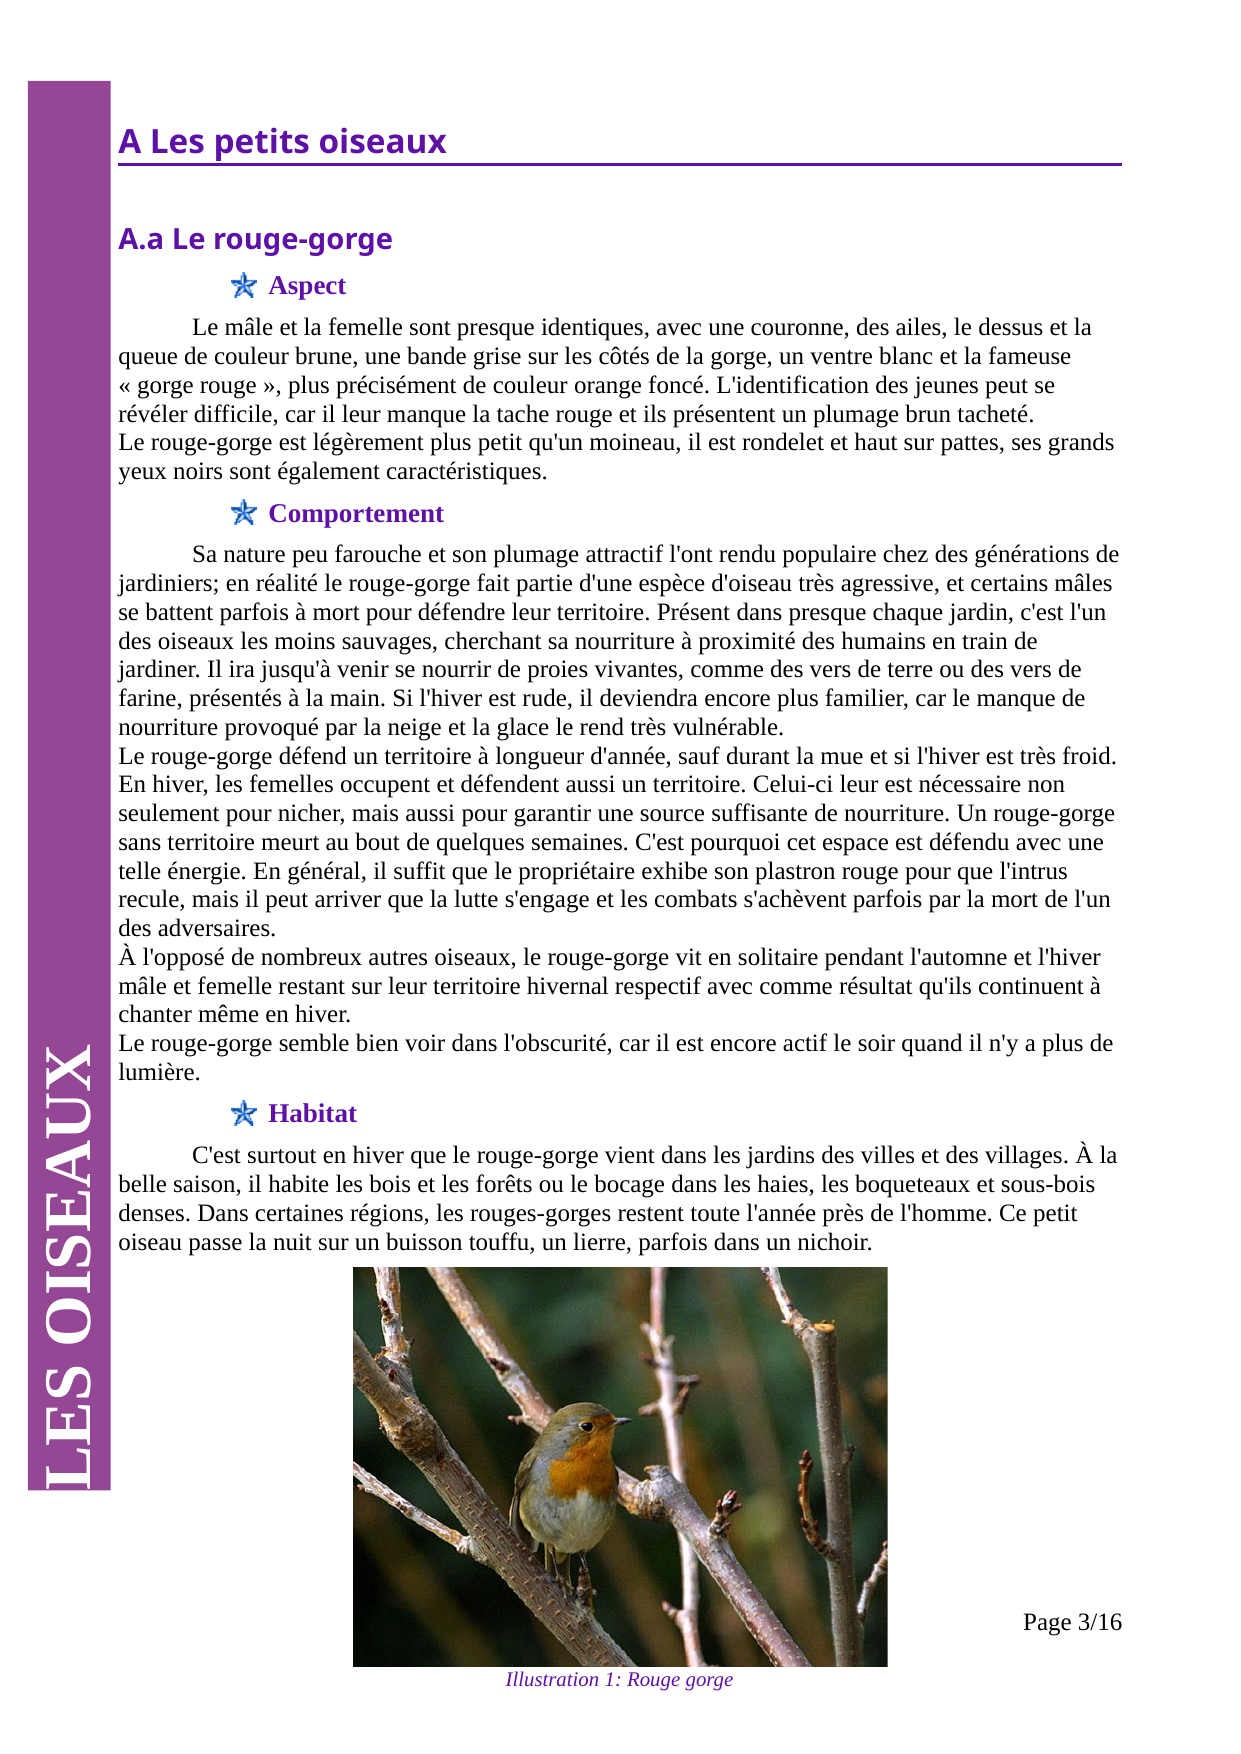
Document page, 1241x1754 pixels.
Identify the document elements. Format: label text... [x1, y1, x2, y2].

text À l'opposé de nombreux autres oiseaux, le rouge-gorge vit en solitaire pendant l'automne et l'hiver mâle et femelle restant sur leur territoire hivernal respectif avec comme résultat qu'ils continuent à chanter même en hiver. [118, 942, 1122, 1028]
list Aspect [231, 269, 1122, 301]
text C'est surtout en hiver que le rouge-gorge vient dans les jardins des villes et des villages. À la belle saison, il habite les bois et les forêts ou le bocage dans les haies, les boqueteaux et sous-bois denses. Dans certaines régions, les rouges-gorges restent toute l'année près de l'homme. Ce petit oiseau passe la nuit sur un buisson touffu, un lierre, parfois dans un nichoir. [118, 1141, 1122, 1256]
picture [231, 1100, 257, 1126]
text Le rouge-gorge est légèrement plus petit qu'un moineau, il est rondelet et haut sur pattes, ses grands yeux noirs sont également caractéristiques. [118, 427, 1122, 485]
text Le mâle et la femelle sont presque identiques, avec une couronne, des ailes, le dessus et la queue de couleur brune, une bande grise sur les côtés de la gorge, un ventre blanc et la fameuse « gorge rouge », plus précisément de couleur orange foncé. L'identification des jeunes peut se révéler difficile, car il leur manque la tache rouge et ils présentent un plumage brun tacheté. [118, 312, 1122, 427]
picture [353, 1267, 888, 1667]
list Comportement [231, 497, 1122, 528]
text Le rouge-gorge semble bien voir dans l'obscurité, car il est encore actif le soir quand il n'y a plus de lumière. [118, 1028, 1122, 1086]
text Sa nature peu farouche et son plumage attractif l'ont rendu populaire chez des générations de jardiniers; en réalité le rouge-gorge fait partie d'une espèce d'oiseau très agressive, et certains mâles se battent parfois à mort pour défendre leur territoire. Présent dans presque chaque jardin, c'est l'un des oiseaux les moins sauvages, cherchant sa nourriture à proximité des humains en train de jardiner. Il ira jusqu'à venir se nourrir de proies vivantes, comme des vers de terre ou des vers de farine, présentés à la main. Si l'hiver est rude, il deviendra encore plus familier, car le manque de nourriture provoqué par la neige et la glace le rend très vulnérable. [118, 539, 1122, 741]
subtitle A.a Le rouge-gorge [118, 218, 1122, 258]
text Illustration 1: Rouge gorge [353, 1667, 887, 1691]
subtitle A Les petits oiseaux [118, 118, 1122, 163]
list Habitat [231, 1098, 1122, 1129]
picture [231, 272, 257, 298]
picture [231, 499, 257, 525]
text Le rouge-gorge défend un territoire à longueur d'année, sauf durant la mue et si l'hiver est très froid. En hiver, les femelles occupent et défendent aussi un territoire. Celui-ci leur est nécessaire non seulement pour nicher, mais aussi pour garantir une source suffisante de nourriture. Un rouge-gorge sans territoire meurt au bout de quelques semaines. C'est pourquoi cet espace est défendu avec une telle énergie. En général, il suffit que le propriétaire exhibe son plastron rouge pour que l'intrus recule, mais il peut arriver que la lutte s'engage et les combats s'achèvent parfois par la mort de l'un des adversaires. [118, 741, 1122, 942]
